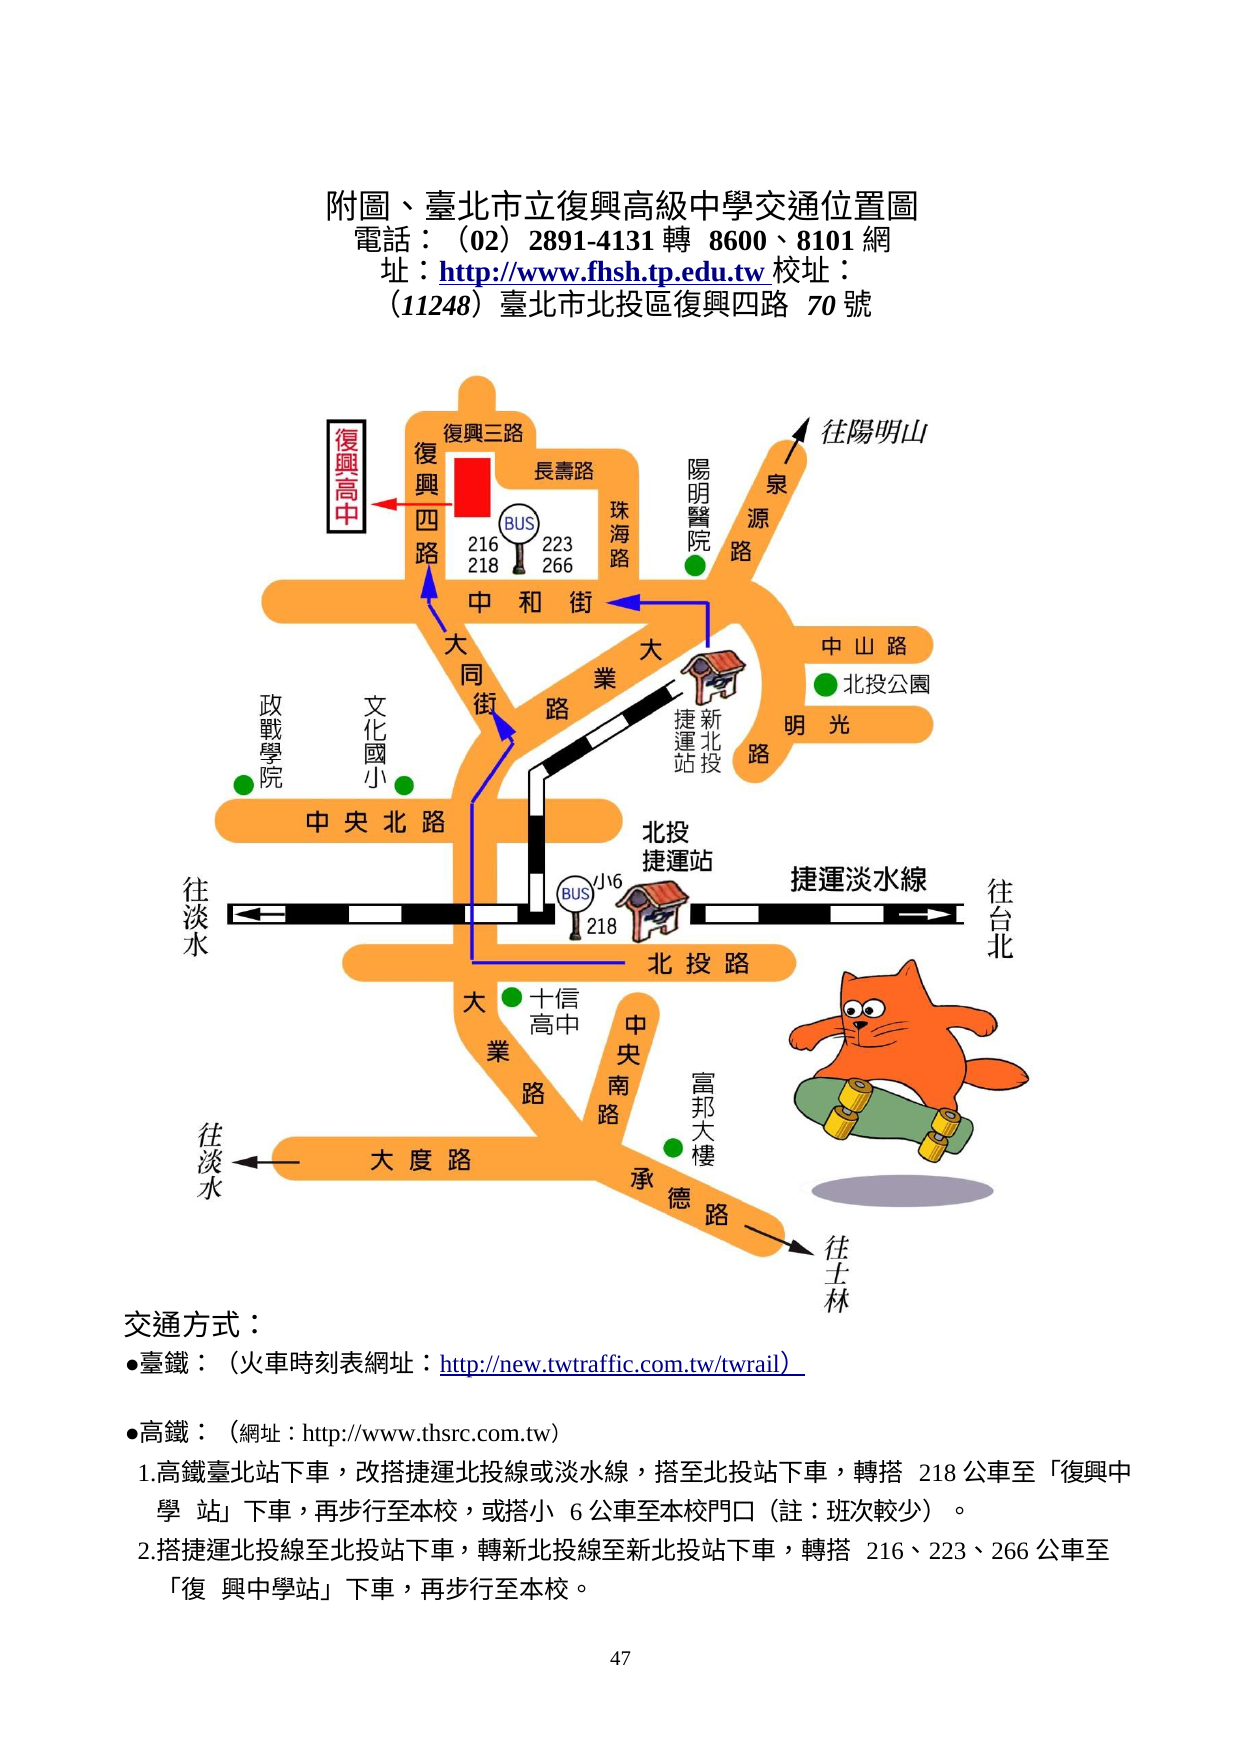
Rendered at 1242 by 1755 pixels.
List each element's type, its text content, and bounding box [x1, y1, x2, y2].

text ●高鐵：（網址：http://www.thsrc.com.tw） [124, 1414, 1144, 1448]
text 交通方式： [123, 1304, 1144, 1344]
text 2.搭捷運北投線至北投站下車，轉新北投線至新北投站下車，轉搭 216、223、266 公車至「復 興中學站」下車，再步行至本校。 [137, 1529, 1138, 1607]
text 附圖、臺北市立復興高級中學交通位置圖 [315, 185, 928, 225]
text 電話：（02）2891-4131 轉 8600、8101 網址：http://www.fhsh.tp.edu.tw 校址：（11248）臺北市北投區復興四路 70 號 [333, 225, 911, 324]
text ●臺鐵：（火車時刻表網址：http://new.twtraffic.com.tw/twrail） [124, 1346, 1144, 1380]
text 1.高鐵臺北站下車，改搭捷運北投線或淡水線，搭至北投站下車，轉搭 218 公車至「復興中學 站」下車，再步行至本校，或搭小 6 公車至本校門口（註：班次較少）。 [137, 1451, 1139, 1529]
